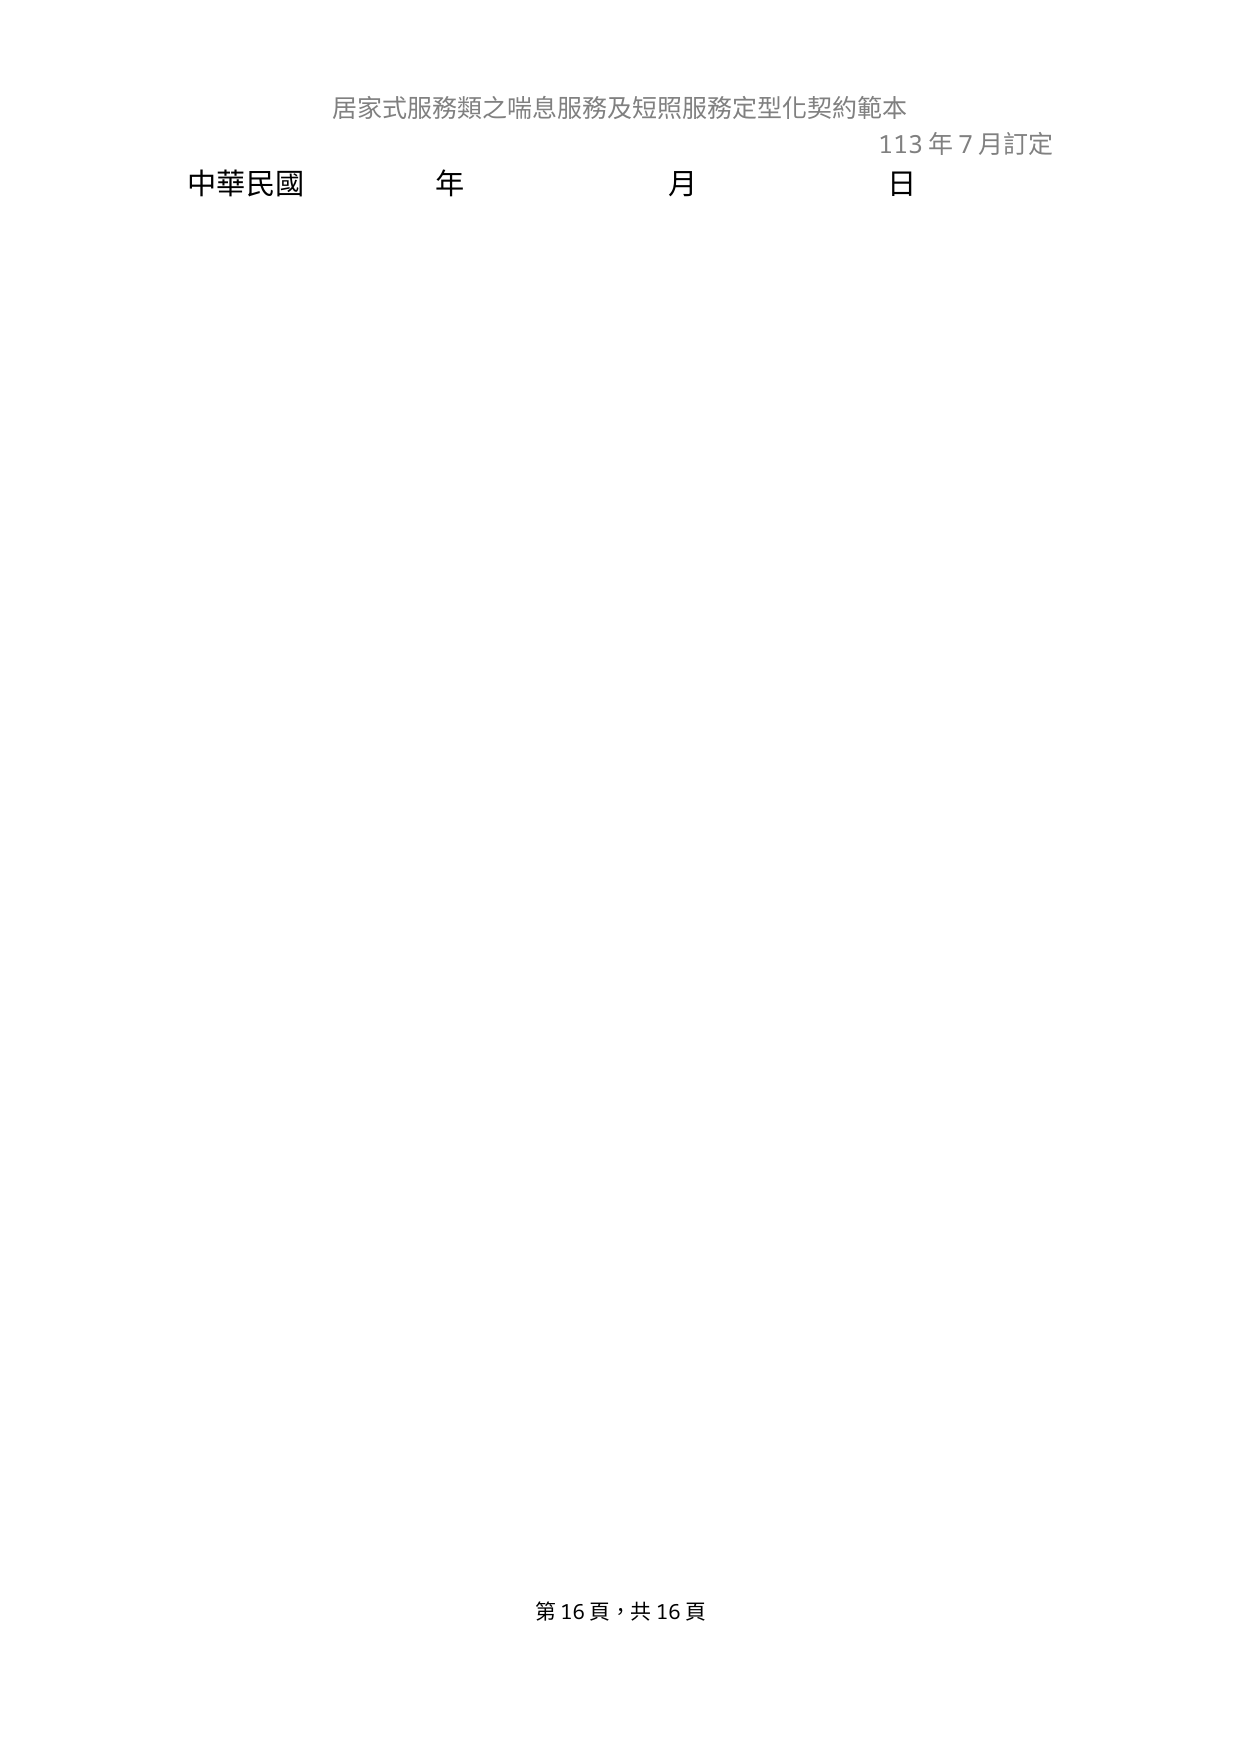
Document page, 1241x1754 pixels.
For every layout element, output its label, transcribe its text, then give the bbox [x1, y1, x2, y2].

text 中華民國 年 月 日 [187, 161, 1053, 203]
